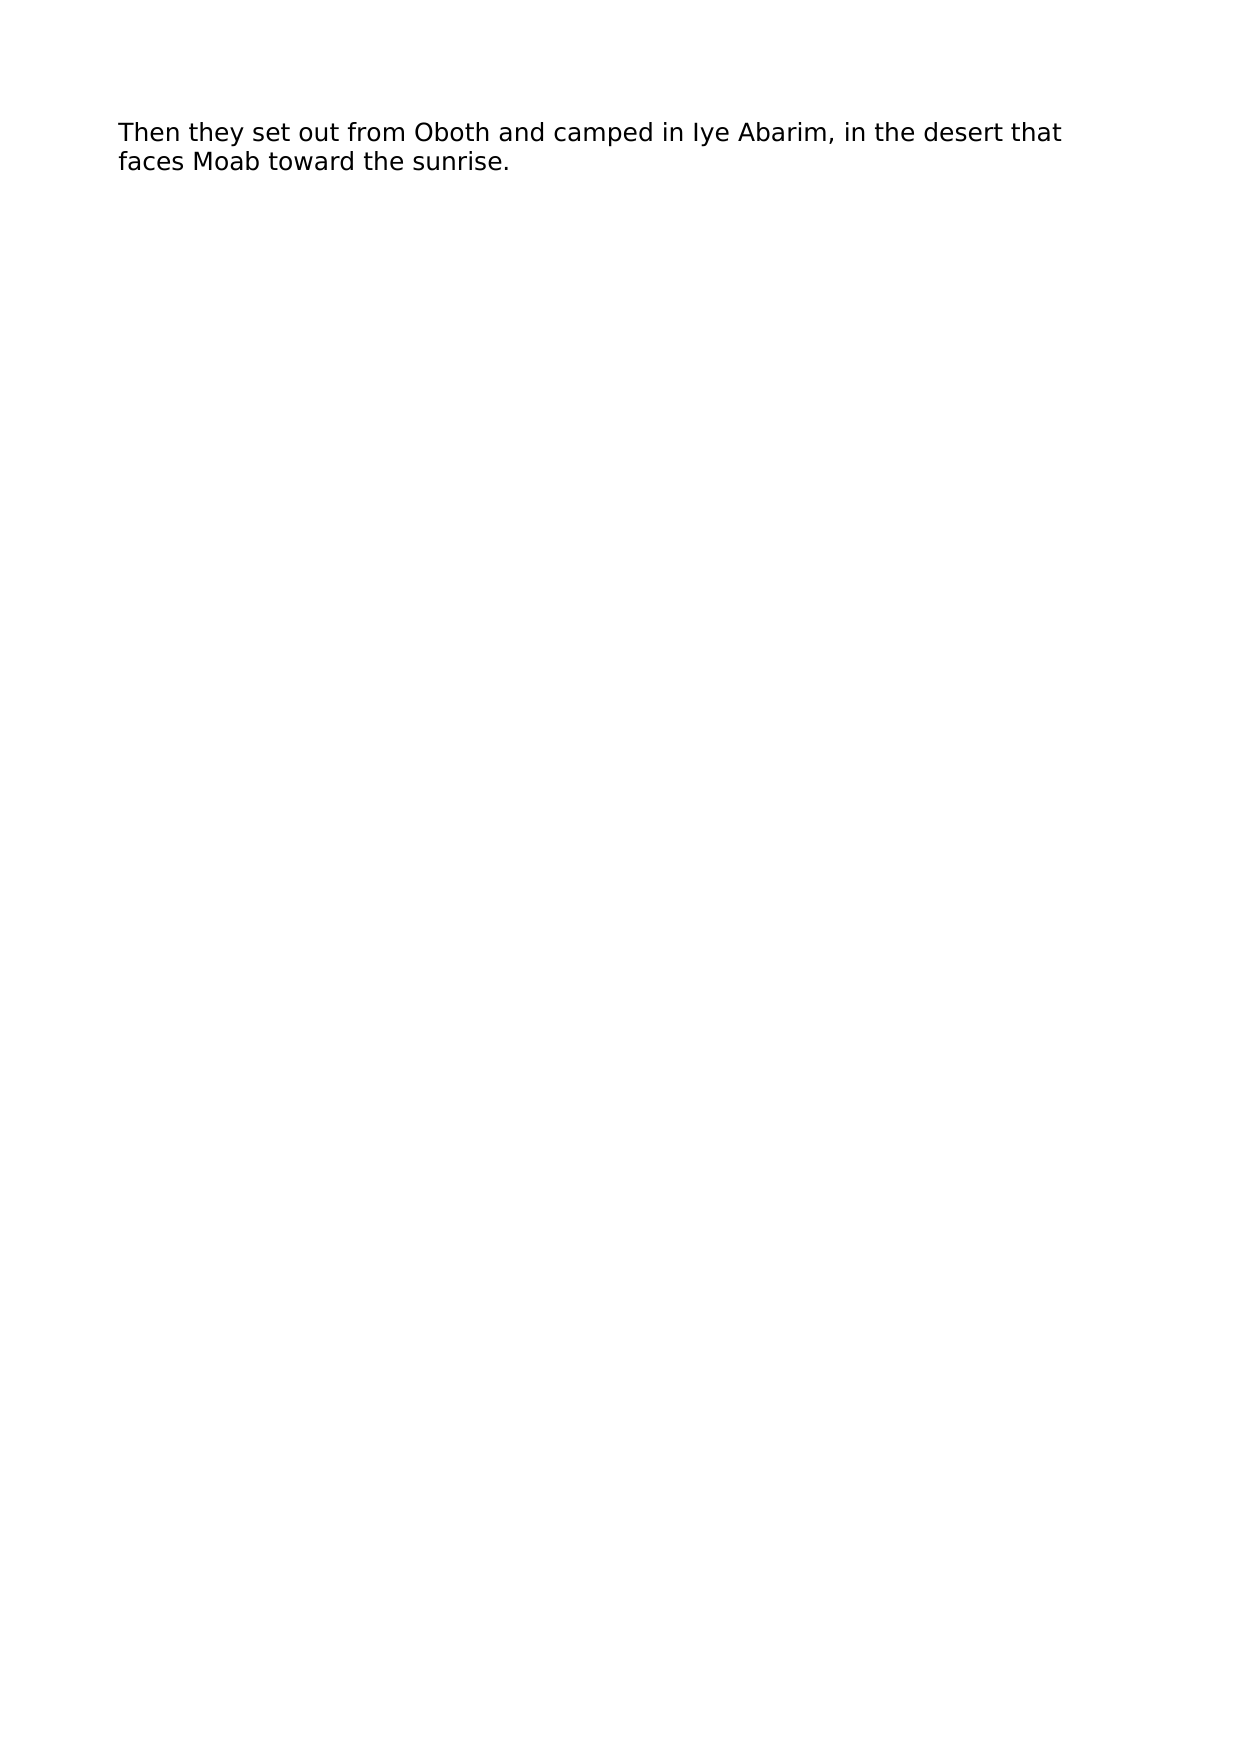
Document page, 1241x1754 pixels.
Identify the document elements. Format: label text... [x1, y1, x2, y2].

text Then they set out from Oboth and camped in Iye Abarim, in the desert that faces Moab toward the sunrise. [118, 118, 1122, 176]
